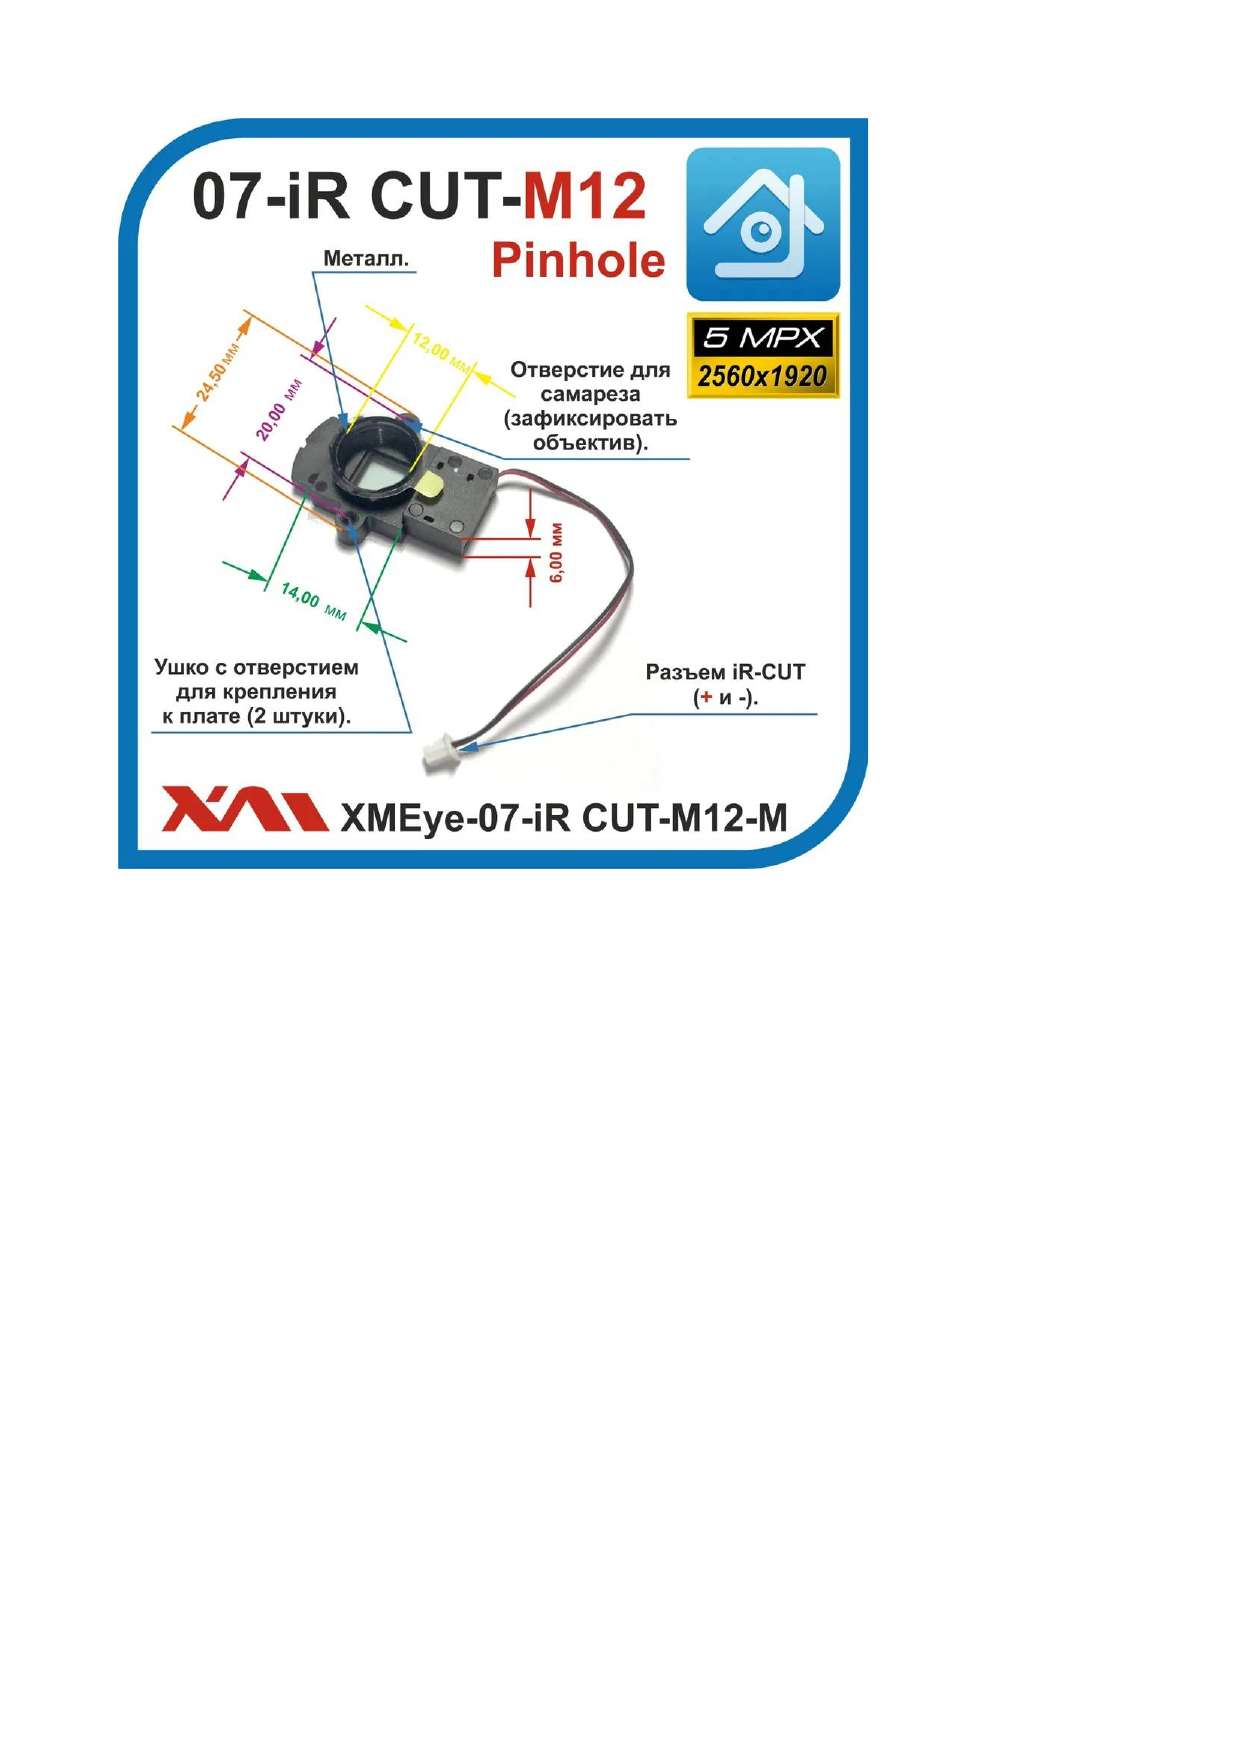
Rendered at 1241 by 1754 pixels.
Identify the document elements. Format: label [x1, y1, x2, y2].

picture [118, 118, 869, 869]
